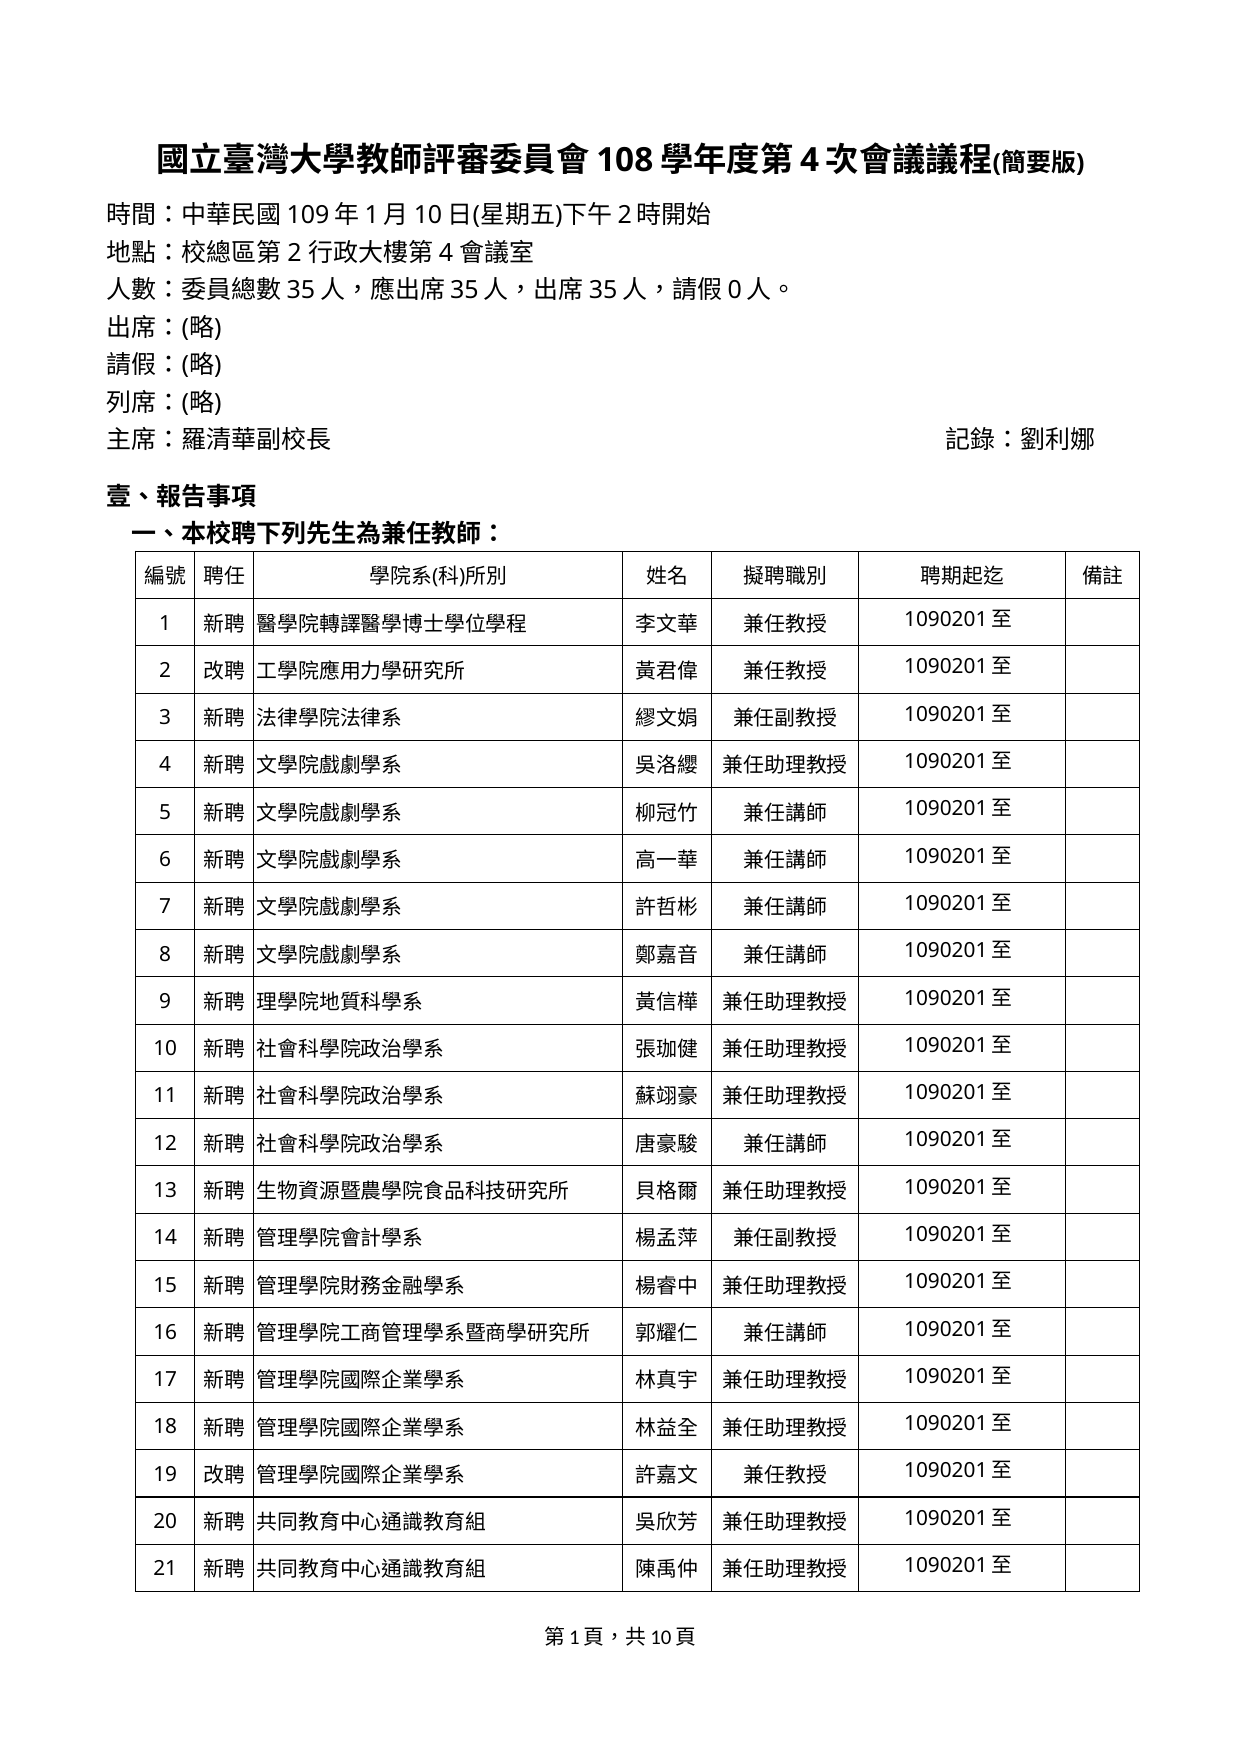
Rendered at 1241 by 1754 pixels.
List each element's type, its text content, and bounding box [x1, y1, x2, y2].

table_header 姓名 [623, 552, 711, 598]
table_cell 兼任副教授 [712, 1214, 858, 1260]
table_cell 社會科學院政治學系 [254, 1119, 622, 1165]
text 主席：羅清華副校長 記錄：劉利娜 [106, 419, 1134, 457]
table_cell [1066, 694, 1139, 740]
table_cell 郭耀仁 [623, 1308, 711, 1354]
table_cell 21 [136, 1545, 194, 1591]
table_cell 陳禹仲 [623, 1545, 711, 1591]
table_cell 20 [136, 1498, 194, 1544]
table_cell [1066, 1072, 1139, 1118]
table_cell 兼任副教授 [712, 694, 858, 740]
table_cell [1066, 977, 1139, 1023]
table_cell 李文華 [623, 599, 711, 645]
table_cell 兼任助理教授 [712, 1356, 858, 1402]
table_cell 2 [136, 646, 194, 692]
text 時間：中華民國109年1月10日(星期五)下午2時開始 [106, 194, 1134, 232]
table_cell 1090201至1090731 [859, 1214, 1065, 1260]
table_cell 1090201至1090731 [859, 930, 1065, 976]
table_header 聘期起迄 [859, 552, 1065, 598]
table_cell 社會科學院政治學系 [254, 1072, 622, 1118]
table_cell [1066, 1403, 1139, 1449]
text 國立臺灣大學教師評審委員會108學年度第4次會議議程(簡要版) [106, 119, 1134, 194]
table_cell [1066, 788, 1139, 834]
table_cell 管理學院工商管理學系暨商學研究所 [254, 1308, 622, 1354]
table_cell 法律學院法律系 [254, 694, 622, 740]
table_cell 文學院戲劇學系 [254, 930, 622, 976]
table_cell 16 [136, 1308, 194, 1354]
table_cell 兼任助理教授 [712, 1545, 858, 1591]
table_cell 6 [136, 835, 194, 882]
table_cell 新聘 [195, 977, 253, 1023]
table_cell 兼任助理教授 [712, 741, 858, 787]
table_cell 兼任助理教授 [712, 1498, 858, 1544]
table_cell 12 [136, 1119, 194, 1165]
table_cell [1066, 1308, 1139, 1354]
table_cell 新聘 [195, 1261, 253, 1307]
table_cell 兼任助理教授 [712, 1025, 858, 1071]
table_cell 兼任教授 [712, 599, 858, 645]
table_cell 1090201至1090731 [859, 835, 1065, 882]
table_cell 新聘 [195, 1308, 253, 1354]
table_cell 11 [136, 1072, 194, 1118]
table_cell 新聘 [195, 1214, 253, 1260]
table_cell 管理學院財務金融學系 [254, 1261, 622, 1307]
table_cell 高一華 [623, 835, 711, 882]
table_cell 新聘 [195, 1025, 253, 1071]
table_cell 管理學院國際企業學系 [254, 1403, 622, 1449]
table_cell 生物資源暨農學院食品科技研究所 [254, 1166, 622, 1213]
table_cell 15 [136, 1261, 194, 1307]
table_cell 1090201至1090731 [859, 1450, 1065, 1496]
table_cell 1090201至1090731 [859, 741, 1065, 787]
table_cell [1066, 599, 1139, 645]
text 壹、報告事項 [106, 476, 1134, 513]
table_cell [1066, 1545, 1139, 1591]
table_cell 19 [136, 1450, 194, 1496]
table_cell 新聘 [195, 1498, 253, 1544]
text 地點：校總區第 2 行政大樓第 4 會議室 [106, 232, 1134, 269]
table_cell 兼任教授 [712, 646, 858, 692]
table_cell 兼任講師 [712, 835, 858, 882]
table_cell 共同教育中心通識教育組 [254, 1545, 622, 1591]
table_cell 4 [136, 741, 194, 787]
table_cell 1090201至1090731 [859, 788, 1065, 834]
table_cell 1 [136, 599, 194, 645]
table_cell 管理學院會計學系 [254, 1214, 622, 1260]
table_cell 1090201至1090731 [859, 1308, 1065, 1354]
table_cell [1066, 1025, 1139, 1071]
table_cell 兼任教授 [712, 1450, 858, 1496]
text 一、本校聘下列先生為兼任教師： [131, 513, 1134, 551]
table_cell 共同教育中心通識教育組 [254, 1498, 622, 1544]
table_cell 1090201至1090731 [859, 977, 1065, 1023]
table_header 備註 [1066, 552, 1139, 598]
table_cell 楊孟萍 [623, 1214, 711, 1260]
table_cell 改聘 [195, 1450, 253, 1496]
table_cell [1066, 1498, 1139, 1544]
table_cell 3 [136, 694, 194, 740]
text 請假：(略) [106, 344, 1134, 382]
table_cell 社會科學院政治學系 [254, 1025, 622, 1071]
table_cell 吳欣芳 [623, 1498, 711, 1544]
table_cell 1090201至1090731 [859, 1025, 1065, 1071]
table_cell 文學院戲劇學系 [254, 883, 622, 929]
table_cell 新聘 [195, 1356, 253, 1402]
table_cell 管理學院國際企業學系 [254, 1450, 622, 1496]
table_cell 林真宇 [623, 1356, 711, 1402]
table_cell 新聘 [195, 1403, 253, 1449]
table_cell 新聘 [195, 1545, 253, 1591]
table_cell 新聘 [195, 835, 253, 882]
table_cell 1090201至1090731 [859, 694, 1065, 740]
table_cell [1066, 1119, 1139, 1165]
table_cell 兼任講師 [712, 1308, 858, 1354]
table_cell 改聘 [195, 646, 253, 692]
table_cell 1090201至1090731 [859, 1072, 1065, 1118]
table_cell 14 [136, 1214, 194, 1260]
table_cell 兼任助理教授 [712, 1403, 858, 1449]
table_header 擬聘職別 [712, 552, 858, 598]
table_cell 許嘉文 [623, 1450, 711, 1496]
table_cell 文學院戲劇學系 [254, 835, 622, 882]
table_cell [1066, 646, 1139, 692]
table_cell [1066, 1166, 1139, 1213]
table_cell 兼任助理教授 [712, 1072, 858, 1118]
table_cell 吳洛纓 [623, 741, 711, 787]
text 出席：(略) [106, 307, 1134, 344]
table_cell 兼任講師 [712, 883, 858, 929]
table_cell 13 [136, 1166, 194, 1213]
table_cell 新聘 [195, 883, 253, 929]
table_cell 1090201至1090731 [859, 1166, 1065, 1213]
table_cell 1090201至1090731 [859, 1119, 1065, 1165]
table_cell 理學院地質科學系 [254, 977, 622, 1023]
table_cell 許哲彬 [623, 883, 711, 929]
table_cell 1090201至1090731 [859, 1261, 1065, 1307]
table_cell 貝格爾 [623, 1166, 711, 1213]
table_cell [1066, 835, 1139, 882]
table_cell [1066, 1261, 1139, 1307]
table_cell 文學院戲劇學系 [254, 788, 622, 834]
table_cell 新聘 [195, 1119, 253, 1165]
table_cell 17 [136, 1356, 194, 1402]
table_cell 新聘 [195, 694, 253, 740]
table_cell 新聘 [195, 1072, 253, 1118]
table_cell 新聘 [195, 788, 253, 834]
table_cell 繆文娟 [623, 694, 711, 740]
table_cell 蘇翊豪 [623, 1072, 711, 1118]
table_cell 鄭嘉音 [623, 930, 711, 976]
table_cell 1090201至1090731 [859, 883, 1065, 929]
table_cell 1090201至1090731 [859, 1498, 1065, 1544]
table_cell 新聘 [195, 599, 253, 645]
table_cell 黃君偉 [623, 646, 711, 692]
text 列席：(略) [106, 382, 1134, 419]
table_cell 黃信樺 [623, 977, 711, 1023]
table_cell [1066, 883, 1139, 929]
table_cell 林益全 [623, 1403, 711, 1449]
table_cell [1066, 1214, 1139, 1260]
table_cell 兼任講師 [712, 788, 858, 834]
table_cell 9 [136, 977, 194, 1023]
table_cell [1066, 741, 1139, 787]
table_cell 1090201至1090731 [859, 599, 1065, 645]
table_cell 1090201至1090731 [859, 646, 1065, 692]
table_cell 管理學院國際企業學系 [254, 1356, 622, 1402]
table_cell 1090201至1090731 [859, 1403, 1065, 1449]
table_cell 7 [136, 883, 194, 929]
table_cell 新聘 [195, 930, 253, 976]
table_cell 1090201至1090731 [859, 1545, 1065, 1591]
table_cell [1066, 1356, 1139, 1402]
table_cell 兼任助理教授 [712, 1261, 858, 1307]
table_cell 柳冠竹 [623, 788, 711, 834]
table_cell [1066, 1450, 1139, 1496]
table_header 聘任 [195, 552, 253, 598]
table_cell 5 [136, 788, 194, 834]
table_cell 兼任講師 [712, 1119, 858, 1165]
table_cell 唐豪駿 [623, 1119, 711, 1165]
table_cell 張珈健 [623, 1025, 711, 1071]
table_cell 10 [136, 1025, 194, 1071]
table_header 編號 [136, 552, 194, 598]
table_cell 1090201至1090731 [859, 1356, 1065, 1402]
table_cell 文學院戲劇學系 [254, 741, 622, 787]
table_cell [1066, 930, 1139, 976]
table_cell 兼任助理教授 [712, 1166, 858, 1213]
table_cell 兼任助理教授 [712, 977, 858, 1023]
table_cell 新聘 [195, 1166, 253, 1213]
table_cell 新聘 [195, 741, 253, 787]
table_cell 兼任講師 [712, 930, 858, 976]
table_header 學院系(科)所別 [254, 552, 622, 598]
text 人數：委員總數35人，應出席35人，出席35人，請假0人。 [106, 269, 1134, 307]
table_cell 8 [136, 930, 194, 976]
table_cell 楊睿中 [623, 1261, 711, 1307]
table_cell 工學院應用力學研究所 [254, 646, 622, 692]
table_cell 18 [136, 1403, 194, 1449]
table_cell 醫學院轉譯醫學博士學位學程 [254, 599, 622, 645]
